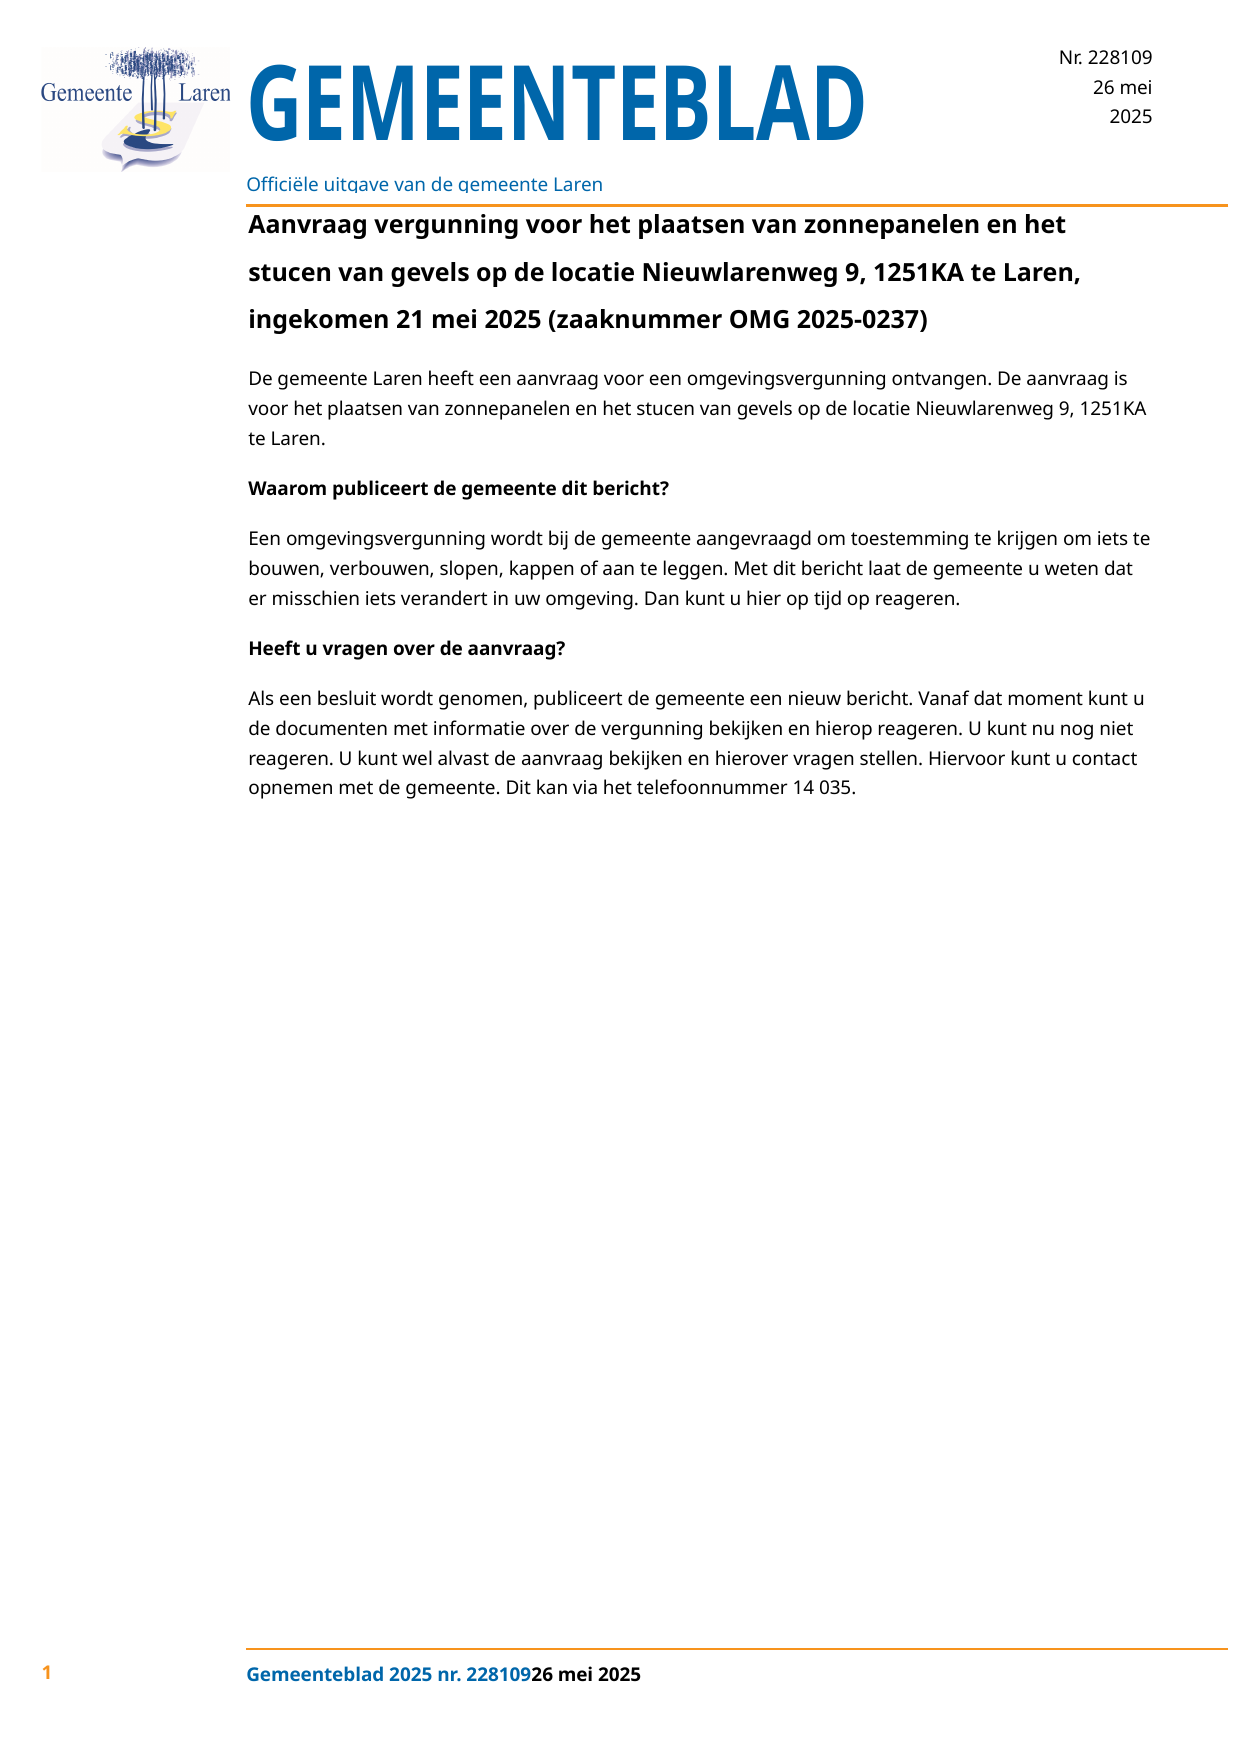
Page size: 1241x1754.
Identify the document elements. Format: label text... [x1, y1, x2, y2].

text Heeft u vragen over de aanvraag? [248, 635, 1152, 661]
text Waarom publiceert de gemeente dit bericht? [248, 475, 1152, 501]
text Een omgevingsvergunning wordt bij de gemeente aangevraagd om toestemming te krijgen om iets te bouwen, verbouwen, slopen, kappen of aan te leggen. Met dit bericht laat de gemeente u weten dat er misschien iets verandert in uw omgeving. Dan kunt u hier op tijd op reageren. [248, 526, 1152, 610]
picture [41, 47, 231, 172]
text Als een besluit wordt genomen, publiceert de gemeente een nieuw bericht. Vanaf dat moment kunt u de documenten met informatie over de vergunning bekijken en hierop reageren. U kunt nu nog niet reageren. U kunt wel alvast de aanvraag bekijken en hierover vragen stellen. Hiervoor kunt u contact opnemen met de gemeente. Dit kan via het telefoonnummer 14 035. [248, 686, 1152, 800]
text De gemeente Laren heeft een aanvraag voor een omgevingsvergunning ontvangen. De aanvraag is voor het plaatsen van zonnepanelen en het stucen van gevels op de locatie Nieuwlarenweg 9, 1251KA te Laren. [248, 366, 1152, 450]
text Aanvraag vergunning voor het plaatsen van zonnepanelen en het stucen van gevels op de locatie Nieuwlarenweg 9, 1251KA te Laren, ingekomen 21 mei 2025 (zaaknummer OMG 2025-0237) [248, 207, 1152, 336]
